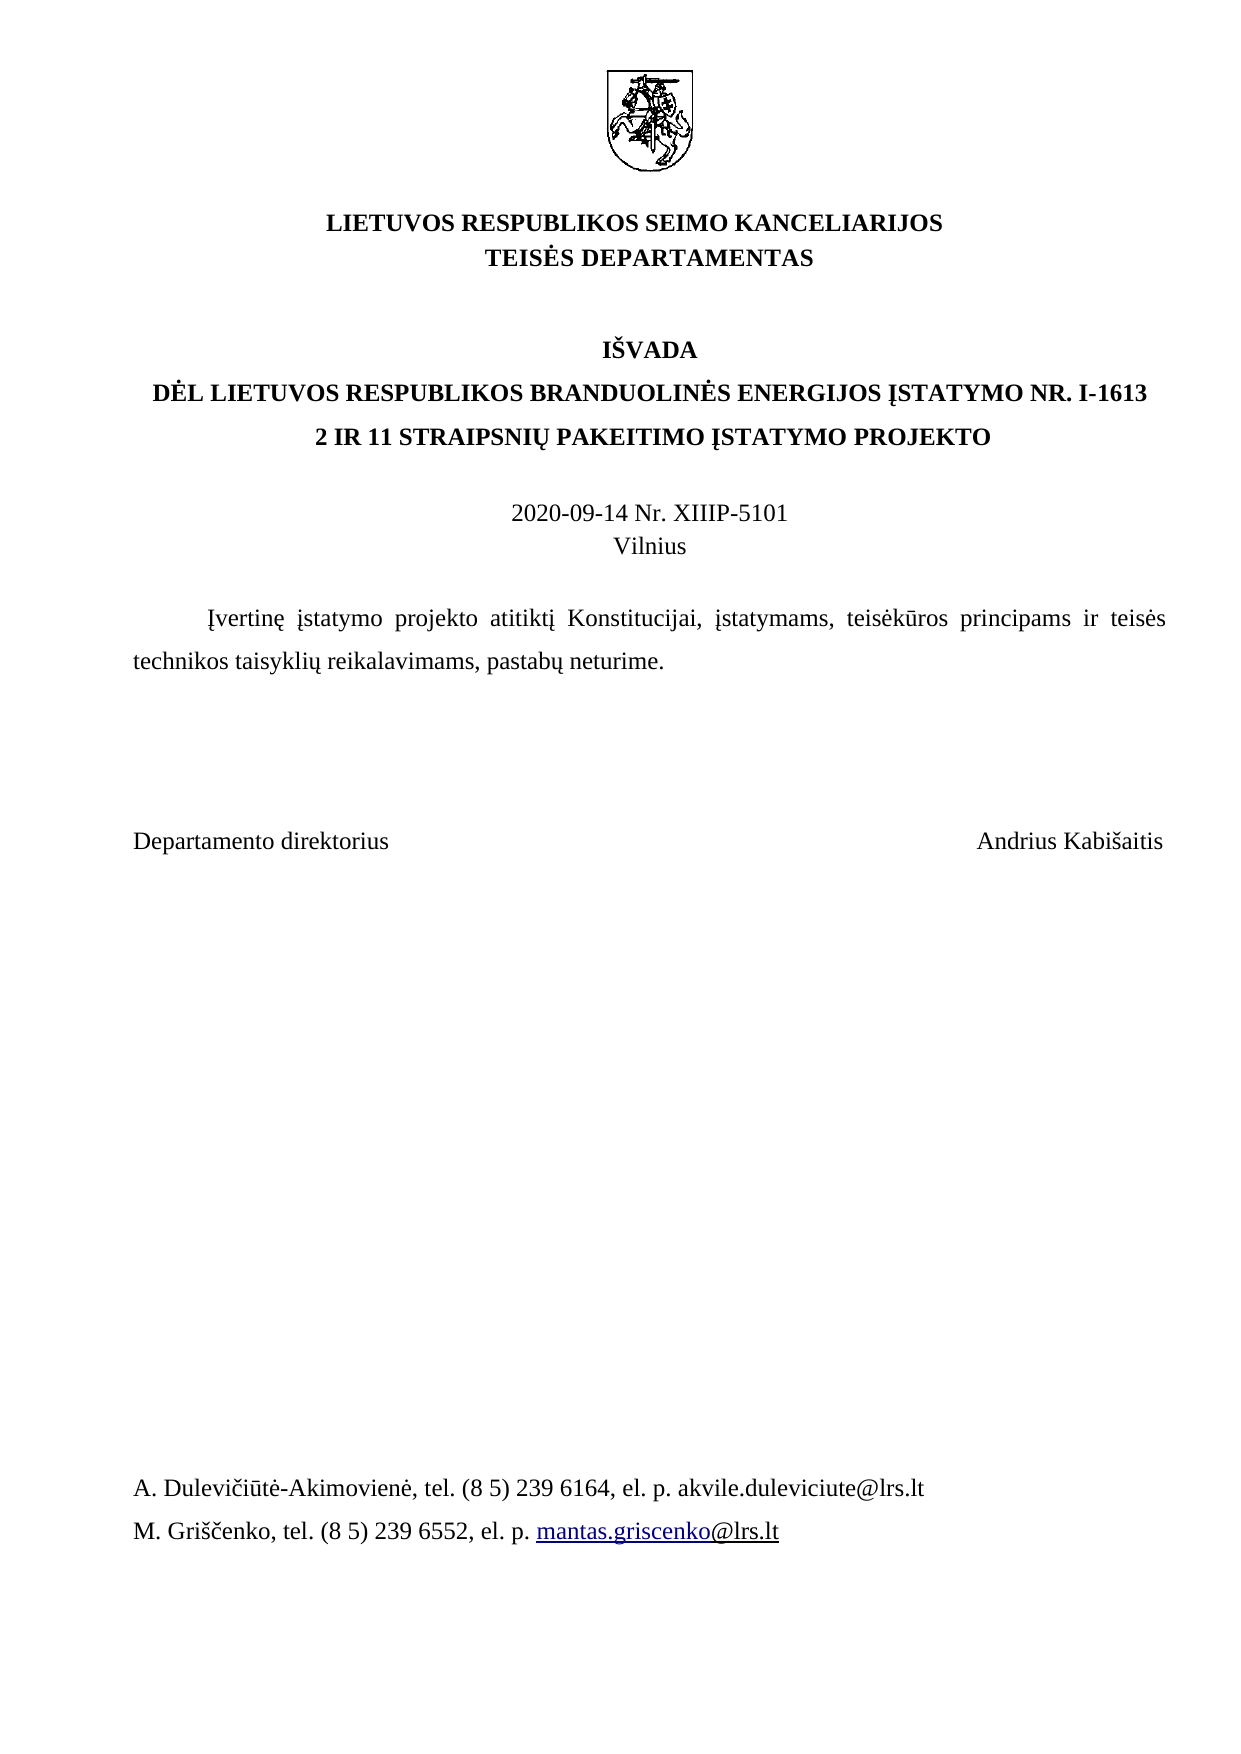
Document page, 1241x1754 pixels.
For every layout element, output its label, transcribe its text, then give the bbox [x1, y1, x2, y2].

text Departamento direktorius Andrius Kabišaitis [133, 826, 1167, 855]
text 2020-09-14 Nr. XIIIP-5101 [133, 498, 1167, 526]
text LIETUVOS RESPUBLIKOS SEIMO KANCELIARIJOS [133, 208, 1136, 237]
text 2 ir 11 STRAIPSNIų PAKEITIMO įstatymo PROJEKTO [133, 422, 1167, 450]
text Įvertinę įstatymo projekto atitiktį Konstitucijai, įstatymams, teisėkūros principams ir teisės technikos taisyklių reikalavimams, pastabų neturime. [133, 603, 1167, 674]
text Vilnius [133, 531, 1167, 559]
text A. Dulevičiūtė-Akimovienė, tel. (8 5) 239 6164, el. p. akvile.duleviciute@lrs.lt [133, 1473, 1167, 1502]
text DĖL LIETUVOS RESPUBLIKOS branduolinės energijos ĮSTATYMO NR. i-1613 [133, 378, 1167, 407]
text TEISĖS DEPARTAMENTAS [133, 243, 1165, 272]
text M. Griščenko, tel. (8 5) 239 6552, el. p. mantas.griscenko@lrs.lt [133, 1516, 1167, 1545]
text IŠVADA [133, 335, 1167, 364]
